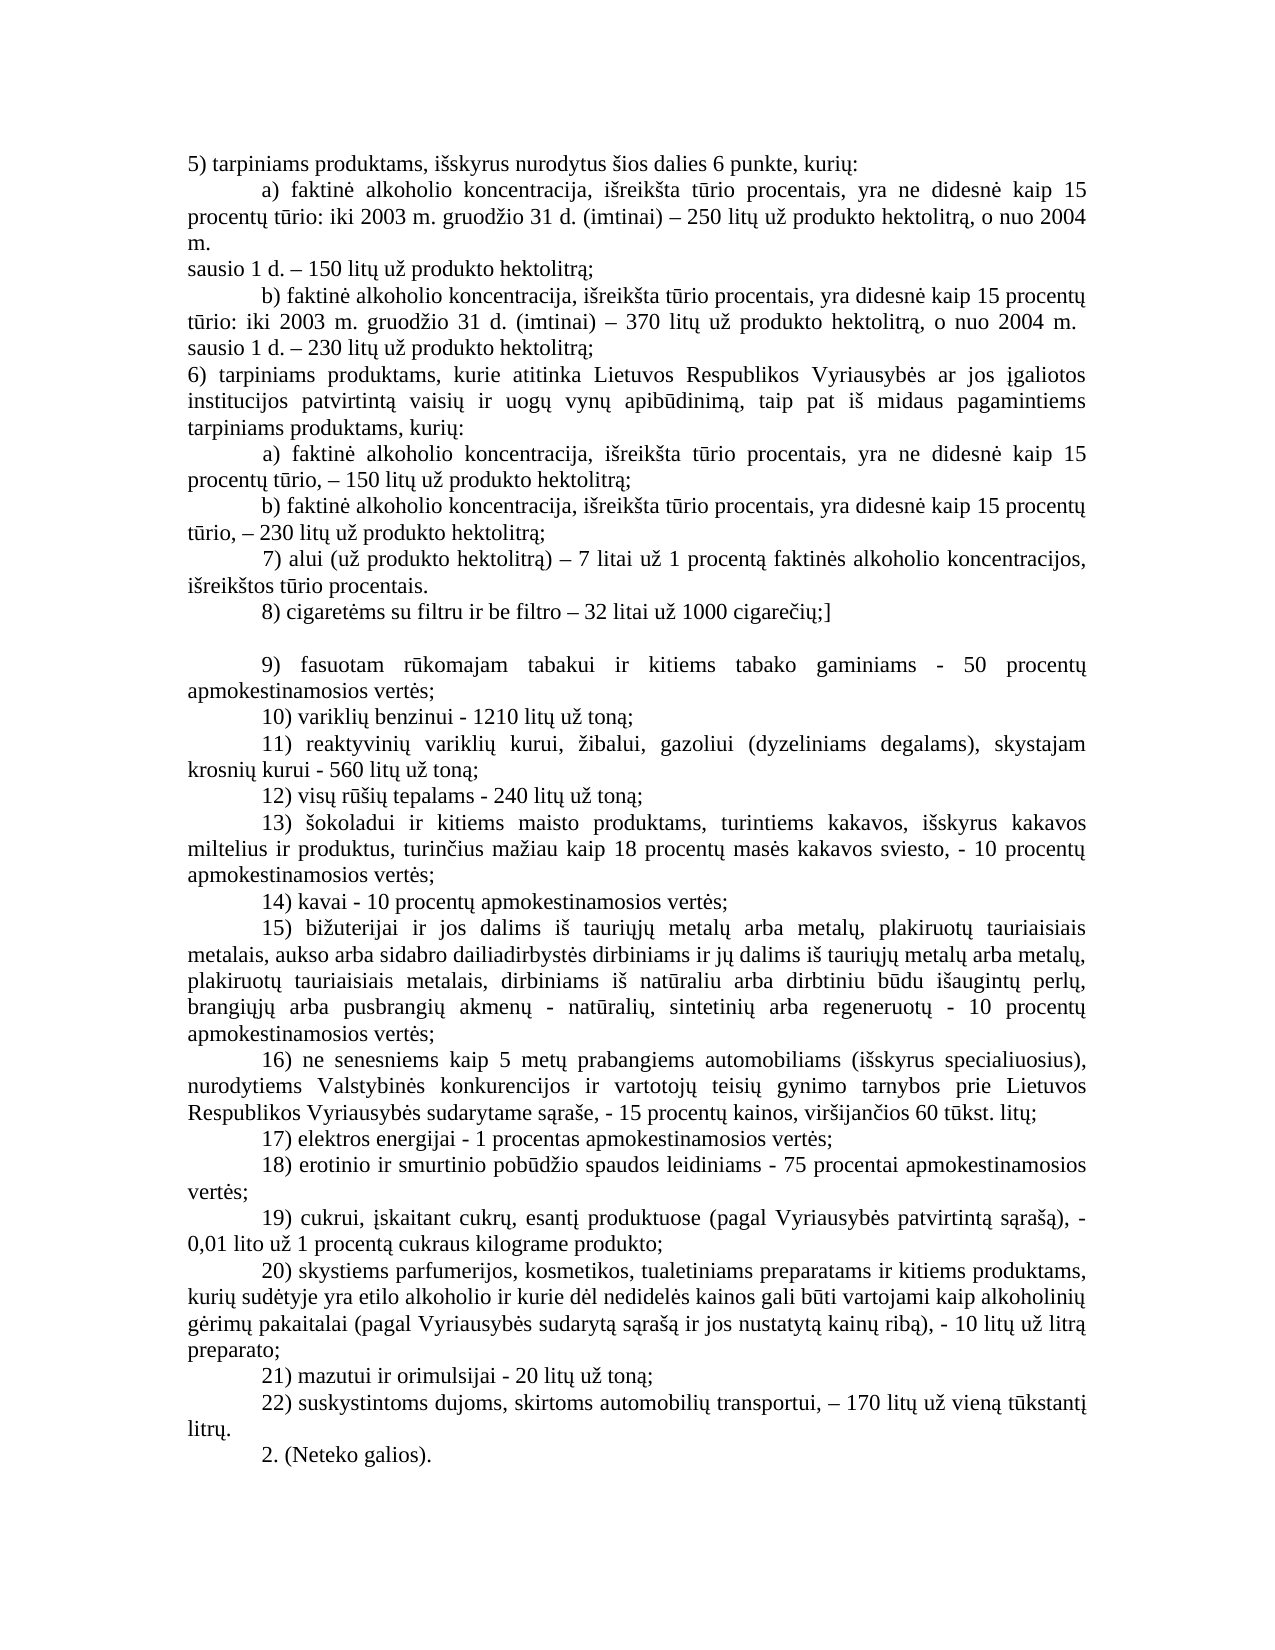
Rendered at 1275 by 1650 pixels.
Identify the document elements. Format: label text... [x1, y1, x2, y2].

text 17) elektros energijai - 1 procentas apmokestinamosios vertės; [187, 1125, 1087, 1151]
text 11) reaktyvinių variklių kurui, žibalui, gazoliui (dyzeliniams degalams), skystajam krosnių kurui - 560 litų už toną; [187, 730, 1087, 782]
text b) faktinė alkoholio koncentracija, išreikšta tūrio procentais, yra didesnė kaip 15 procentų tūrio, – 230 litų už produkto hektolitrą; [187, 493, 1087, 545]
text 10) variklių benzinui - 1210 litų už toną; [187, 703, 1087, 730]
text a) faktinė alkoholio koncentracija, išreikšta tūrio procentais, yra ne didesnė kaip 15 procentų tūrio: iki 2003 m. gruodžio 31 d. (imtinai) – 250 litų už produkto hektolitrą, o nuo 2004 m. sausio 1 d. – 150 litų už produkto hektolitrą; [187, 176, 1087, 282]
text 15) bižuterijai ir jos dalims iš tauriųjų metalų arba metalų, plakiruotų tauriaisiais metalais, aukso arba sidabro dailiadirbystės dirbiniams ir jų dalims iš tauriųjų metalų arba metalų, plakiruotų tauriaisiais metalais, dirbiniams iš natūraliu arba dirbtiniu būdu išaugintų perlų, brangiųjų arba pusbrangių akmenų - natūralių, sintetinių arba regeneruotų - 10 procentų apmokestinamosios vertės; [187, 914, 1087, 1046]
text b) faktinė alkoholio koncentracija, išreikšta tūrio procentais, yra didesnė kaip 15 procentų tūrio: iki 2003 m. gruodžio 31 d. (imtinai) – 370 litų už produkto hektolitrą, o nuo 2004 m. sausio 1 d. – 230 litų už produkto hektolitrą; [187, 282, 1087, 361]
text 21) mazutui ir orimulsijai - 20 litų už toną; [187, 1362, 1087, 1389]
text 19) cukrui, įskaitant cukrų, esantį produktuose (pagal Vyriausybės patvirtintą sąrašą), - 0,01 lito už 1 procentą cukraus kilograme produkto; [187, 1204, 1087, 1257]
text 5) tarpiniams produktams, išskyrus nurodytus šios dalies 6 punkte, kurių: [187, 150, 1087, 176]
text 9) fasuotam rūkomajam tabakui ir kitiems tabako gaminiams - 50 procentų apmokestinamosios vertės; [187, 651, 1087, 703]
text 16) ne senesniems kaip 5 metų prabangiems automobiliams (išskyrus specialiuosius), nurodytiems Valstybinės konkurencijos ir vartotojų teisių gynimo tarnybos prie Lietuvos Respublikos Vyriausybės sudarytame sąraše, - 15 procentų kainos, viršijančios 60 tūkst. litų; [187, 1046, 1087, 1125]
text 22) suskystintoms dujoms, skirtoms automobilių transportui, – 170 litų už vieną tūkstantį litrų. [187, 1389, 1087, 1441]
text 6) tarpiniams produktams, kurie atitinka Lietuvos Respublikos Vyriausybės ar jos įgaliotos institucijos patvirtintą vaisių ir uogų vynų apibūdinimą, taip pat iš midaus pagamintiems tarpiniams produktams, kurių: [187, 361, 1087, 440]
text 18) erotinio ir smurtinio pobūdžio spaudos leidiniams - 75 procentai apmokestinamosios vertės; [187, 1151, 1087, 1204]
text 12) visų rūšių tepalams - 240 litų už toną; [187, 782, 1087, 809]
text 13) šokoladui ir kitiems maisto produktams, turintiems kakavos, išskyrus kakavos miltelius ir produktus, turinčius mažiau kaip 18 procentų masės kakavos sviesto, - 10 procentų apmokestinamosios vertės; [187, 809, 1087, 888]
text 7) alui (už produkto hektolitrą) – 7 litai už 1 procentą faktinės alkoholio koncentracijos, išreikštos tūrio procentais. [187, 545, 1087, 598]
text 20) skystiems parfumerijos, kosmetikos, tualetiniams preparatams ir kitiems produktams, kurių sudėtyje yra etilo alkoholio ir kurie dėl nedidelės kainos gali būti vartojami kaip alkoholinių gėrimų pakaitalai (pagal Vyriausybės sudarytą sąrašą ir jos nustatytą kainų ribą), - 10 litų už litrą preparato; [187, 1257, 1087, 1362]
text 2. (Neteko galios). [187, 1441, 1087, 1468]
text a) faktinė alkoholio koncentracija, išreikšta tūrio procentais, yra ne didesnė kaip 15 procentų tūrio, – 150 litų už produkto hektolitrą; [187, 440, 1087, 493]
text 14) kavai - 10 procentų apmokestinamosios vertės; [187, 888, 1087, 914]
text 8) cigaretėms su filtru ir be filtro – 32 litai už 1000 cigarečių;] [187, 598, 1087, 624]
